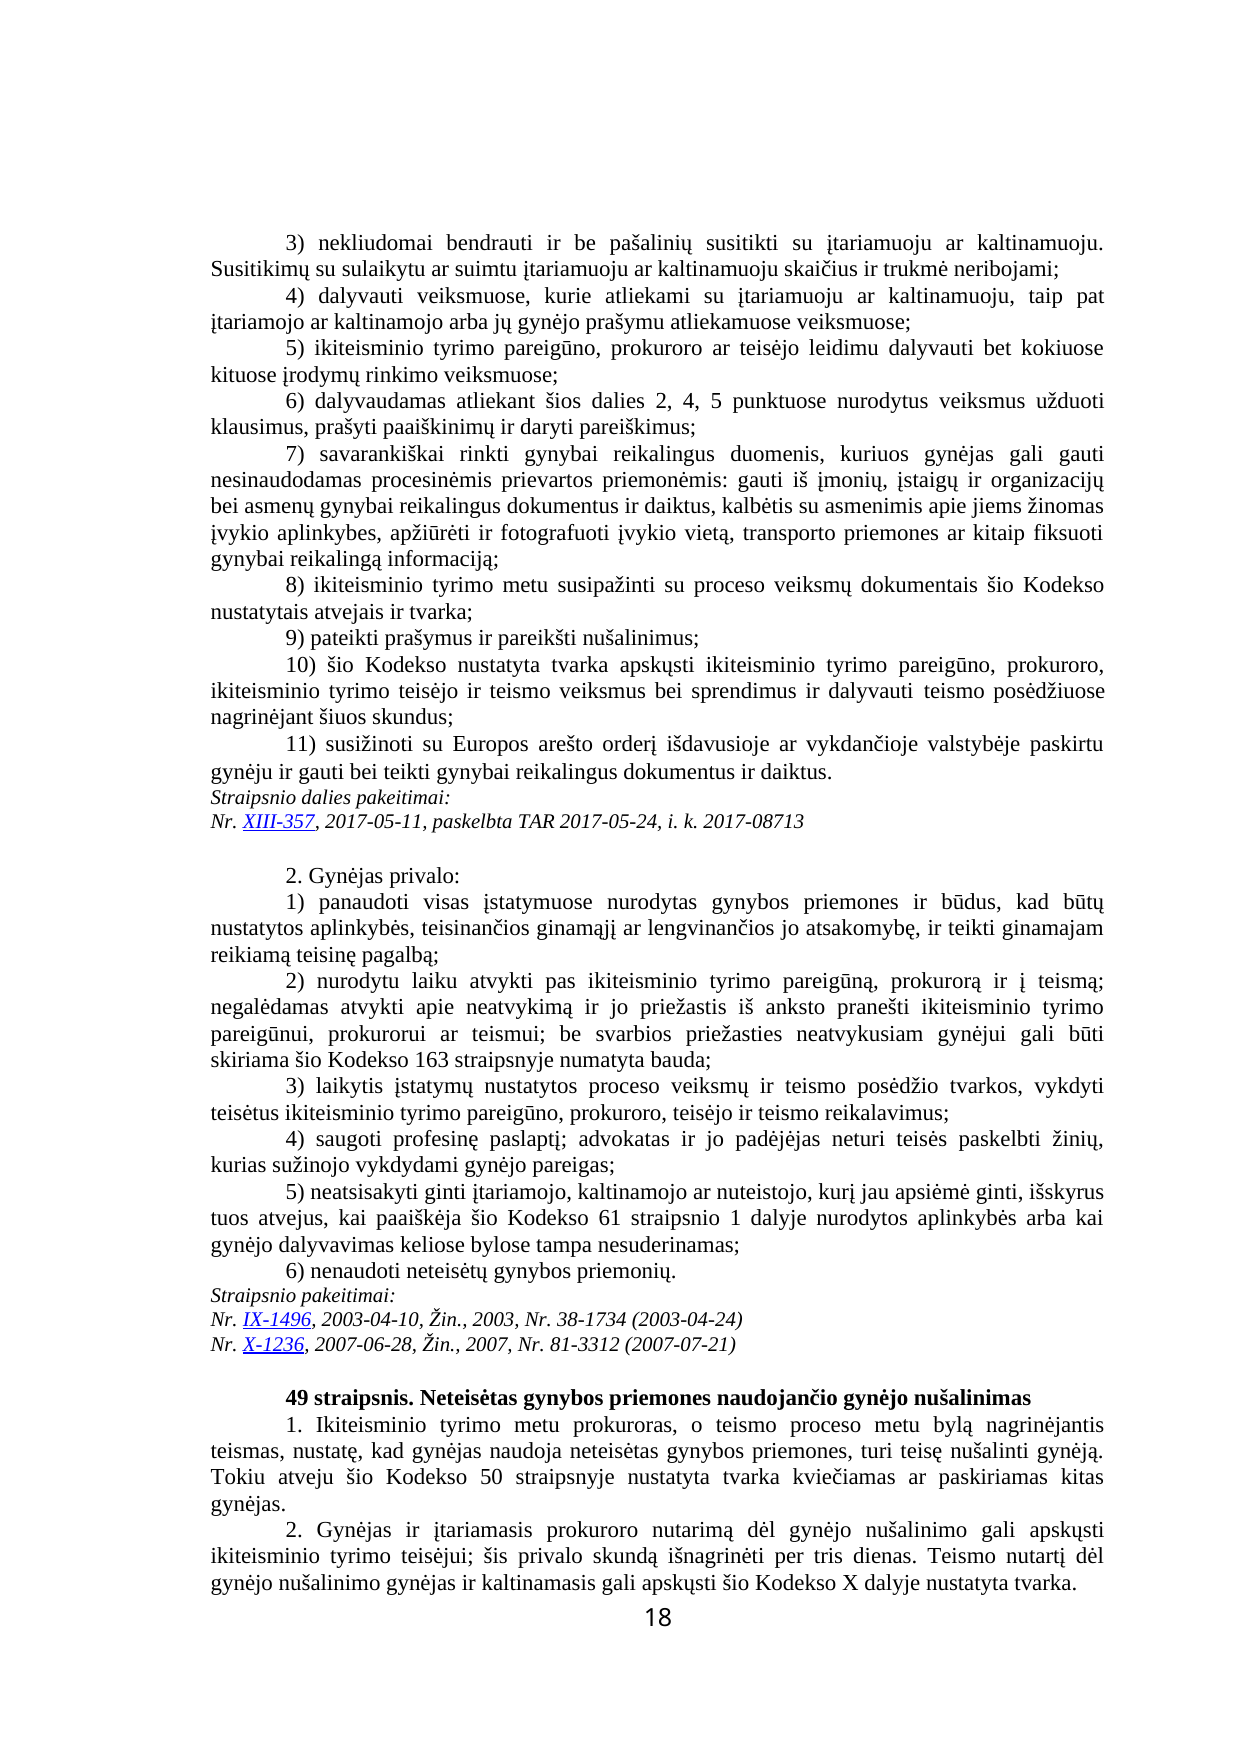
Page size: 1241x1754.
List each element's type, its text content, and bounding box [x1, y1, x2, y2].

text 7) savarankiškai rinkti gynybai reikalingus duomenis, kuriuos gynėjas gali gauti nesinaudodamas procesinėmis prievartos priemonėmis: gauti iš įmonių, įstaigų ir organizacijų bei asmenų gynybai reikalingus dokumentus ir daiktus, kalbėtis su asmenimis apie jiems žinomas įvykio aplinkybes, apžiūrėti ir fotografuoti įvykio vietą, transporto priemones ar kitaip fiksuoti gynybai reikalingą informaciją; [210, 440, 1105, 572]
text 8) ikiteisminio tyrimo metu susipažinti su proceso veiksmų dokumentais šio Kodekso nustatytais atvejais ir tvarka; [210, 572, 1105, 624]
text 49 straipsnis. Neteisėtas gynybos priemones naudojančio gynėjo nušalinimas [285, 1384, 1105, 1411]
text 5) neatsisakyti ginti įtariamojo, kaltinamojo ar nuteistojo, kurį jau apsiėmė ginti, išskyrus tuos atvejus, kai paaiškėja šio Kodekso 61 straipsnio 1 dalyje nurodytos aplinkybės arba kai gynėjo dalyvavimas keliose bylose tampa nesuderinamas; [210, 1178, 1105, 1257]
text 3) nekliudomai bendrauti ir be pašalinių susitikti su įtariamuoju ar kaltinamuoju. Susitikimų su sulaikytu ar suimtu įtariamuoju ar kaltinamuoju skaičius ir trukmė neribojami; [210, 229, 1105, 282]
text 5) ikiteisminio tyrimo pareigūno, prokuroro ar teisėjo leidimu dalyvauti bet kokiuose kituose įrodymų rinkimo veiksmuose; [210, 334, 1105, 387]
text 6) nenaudoti neteisėtų gynybos priemonių. [210, 1257, 1105, 1283]
text 4) saugoti profesinę paslaptį; advokatas ir jo padėjėjas neturi teisės paskelbti žinių, kurias sužinojo vykdydami gynėjo pareigas; [210, 1125, 1105, 1178]
text 11) susižinoti su Europos arešto orderį išdavusioje ar vykdančioje valstybėje paskirtu gynėju ir gauti bei teikti gynybai reikalingus dokumentus ir daiktus. [210, 730, 1105, 785]
text 3) laikytis įstatymų nustatytos proceso veiksmų ir teismo posėdžio tvarkos, vykdyti teisėtus ikiteisminio tyrimo pareigūno, prokuroro, teisėjo ir teismo reikalavimus; [210, 1072, 1105, 1125]
text 1) panaudoti visas įstatymuose nurodytas gynybos priemones ir būdus, kad būtų nustatytos aplinkybės, teisinančios ginamąjį ar lengvinančios jo atsakomybę, ir teikti ginamajam reikiamą teisinę pagalbą; [210, 888, 1105, 967]
text 4) dalyvauti veiksmuose, kurie atliekami su įtariamuoju ar kaltinamuoju, taip pat įtariamojo ar kaltinamojo arba jų gynėjo prašymu atliekamuose veiksmuose; [210, 282, 1105, 334]
text 9) pateikti prašymus ir pareikšti nušalinimus; [210, 624, 1105, 651]
text 2. Gynėjas ir įtariamasis prokuroro nutarimą dėl gynėjo nušalinimo gali apskųsti ikiteisminio tyrimo teisėjui; šis privalo skundą išnagrinėti per tris dienas. Teismo nutartį dėl gynėjo nušalinimo gynėjas ir kaltinamasis gali apskųsti šio Kodekso X dalyje nustatyta tvarka. [210, 1516, 1105, 1595]
text Nr. XIII-357, 2017-05-11, paskelbta TAR 2017-05-24, i. k. 2017-08713 [210, 809, 1105, 833]
text 2) nurodytu laiku atvykti pas ikiteisminio tyrimo pareigūną, prokurorą ir į teismą; negalėdamas atvykti apie neatvykimą ir jo priežastis iš anksto pranešti ikiteisminio tyrimo pareigūnui, prokurorui ar teismui; be svarbios priežasties neatvykusiam gynėjui gali būti skiriama šio Kodekso 163 straipsnyje numatyta bauda; [210, 967, 1105, 1072]
text Straipsnio pakeitimai: [210, 1283, 1105, 1307]
text 10) šio Kodekso nustatyta tvarka apskųsti ikiteisminio tyrimo pareigūno, prokuroro, ikiteisminio tyrimo teisėjo ir teismo veiksmus bei sprendimus ir dalyvauti teismo posėdžiuose nagrinėjant šiuos skundus; [210, 651, 1105, 730]
text 2. Gynėjas privalo: [210, 862, 1105, 888]
text 6) dalyvaudamas atliekant šios dalies 2, 4, 5 punktuose nurodytus veiksmus užduoti klausimus, prašyti paaiškinimų ir daryti pareiškimus; [210, 387, 1105, 440]
text Nr. X-1236, 2007-06-28, Žin., 2007, Nr. 81-3312 (2007-07-21) [210, 1331, 1105, 1356]
text Straipsnio dalies pakeitimai: [210, 785, 1105, 809]
text 1. Ikiteisminio tyrimo metu prokuroras, o teismo proceso metu bylą nagrinėjantis teismas, nustatę, kad gynėjas naudoja neteisėtas gynybos priemones, turi teisę nušalinti gynėją. Tokiu atveju šio Kodekso 50 straipsnyje nustatyta tvarka kviečiamas ar paskiriamas kitas gynėjas. [210, 1411, 1105, 1516]
text Nr. IX-1496, 2003-04-10, Žin., 2003, Nr. 38-1734 (2003-04-24) [210, 1307, 1105, 1331]
